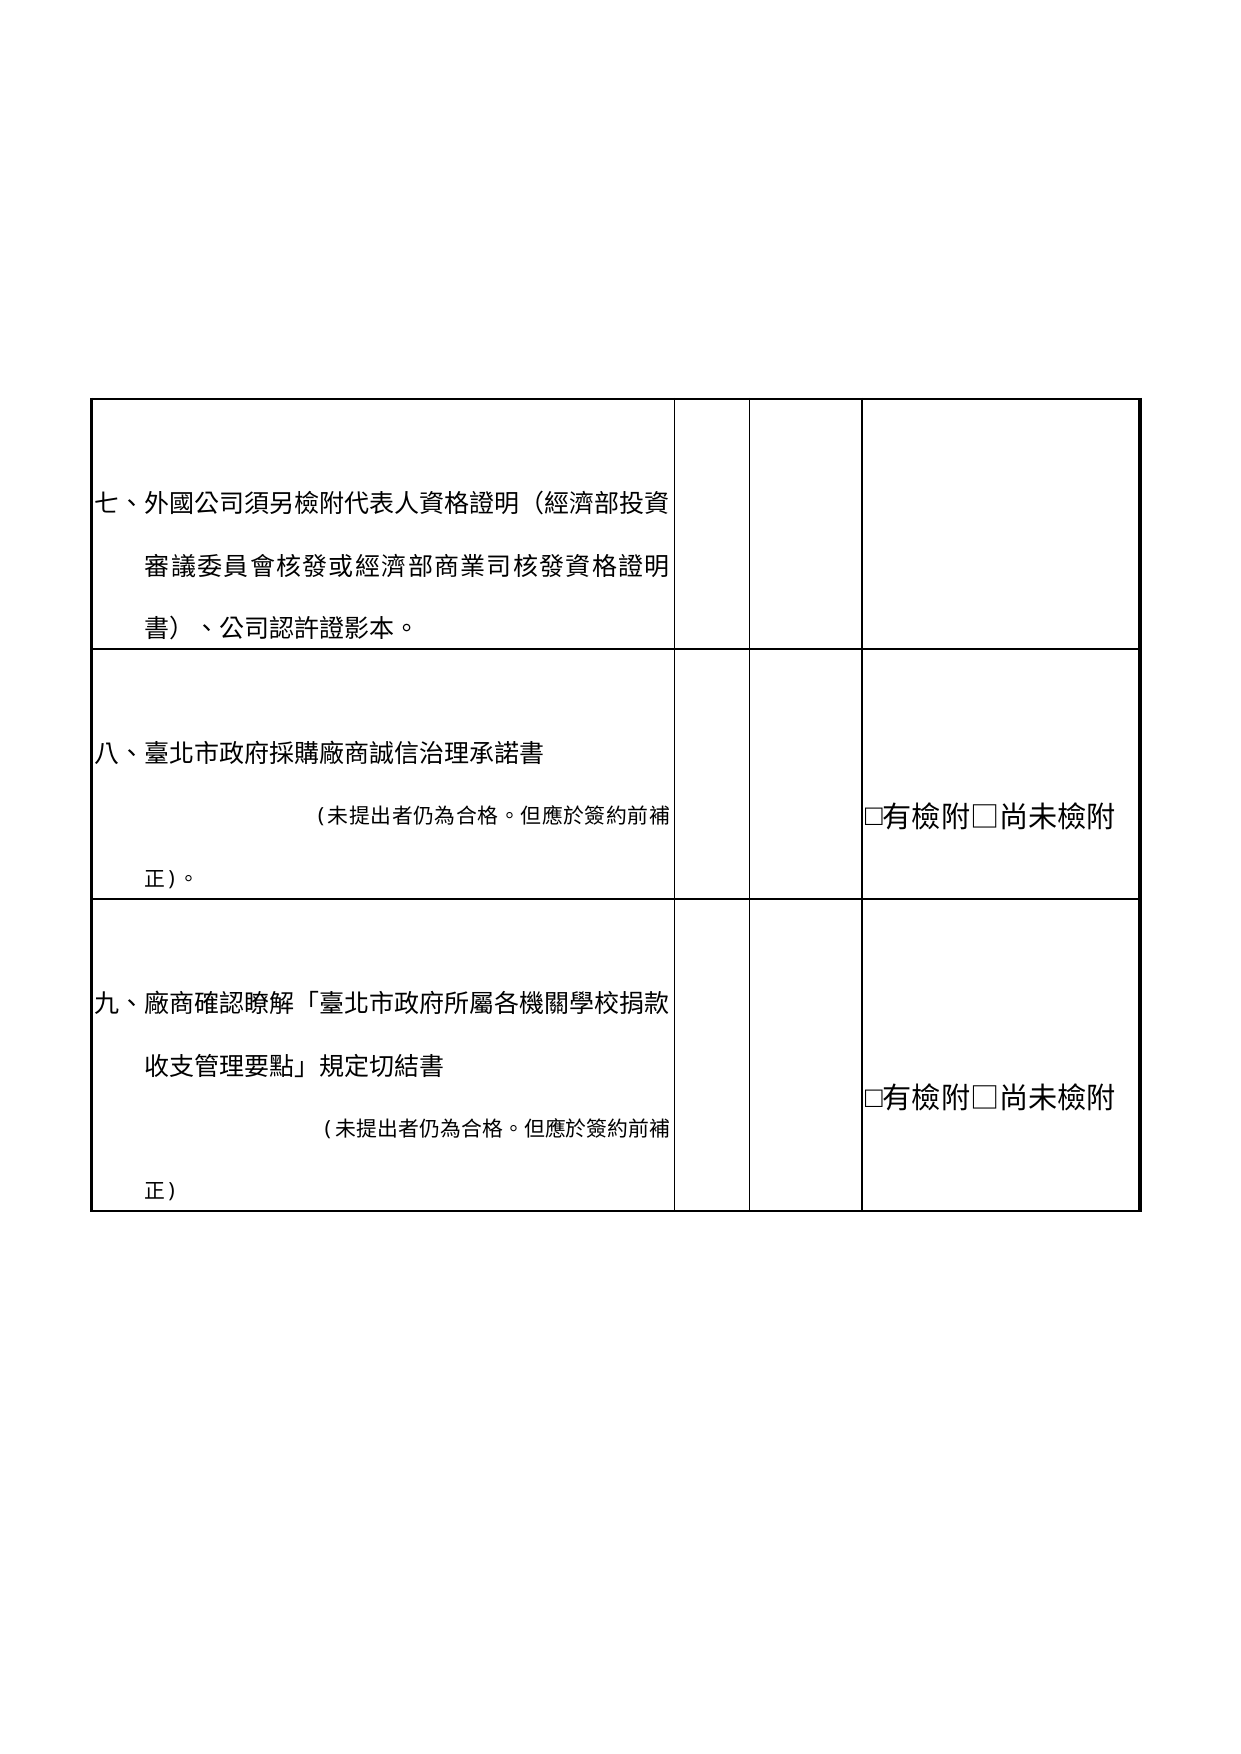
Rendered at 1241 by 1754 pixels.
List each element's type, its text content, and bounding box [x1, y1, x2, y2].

table_cell [675, 400, 749, 648]
table_cell □有檢附□尚未檢附 [863, 650, 1138, 898]
table_cell [750, 650, 861, 898]
table_cell 九、廠商確認瞭解「臺北市政府所屬各機關學校捐款收支管理要點」規定切結書 (未提出者仍為合格。但應於簽約前補正) [93, 900, 674, 1210]
table_cell [675, 900, 749, 1210]
table_cell 八、臺北市政府採購廠商誠信治理承諾書 (未提出者仍為合格。但應於簽約前補正)。 [93, 650, 674, 898]
table_cell □有檢附□尚未檢附 [863, 900, 1138, 1210]
table_cell [863, 400, 1138, 648]
table_cell [675, 650, 749, 898]
table_cell [750, 400, 861, 648]
table_cell 七、外國公司須另檢附代表人資格證明（經濟部投資審議委員會核發或經濟部商業司核發資格證明書）、公司認許證影本。 [93, 400, 674, 648]
table_cell [750, 900, 861, 1210]
